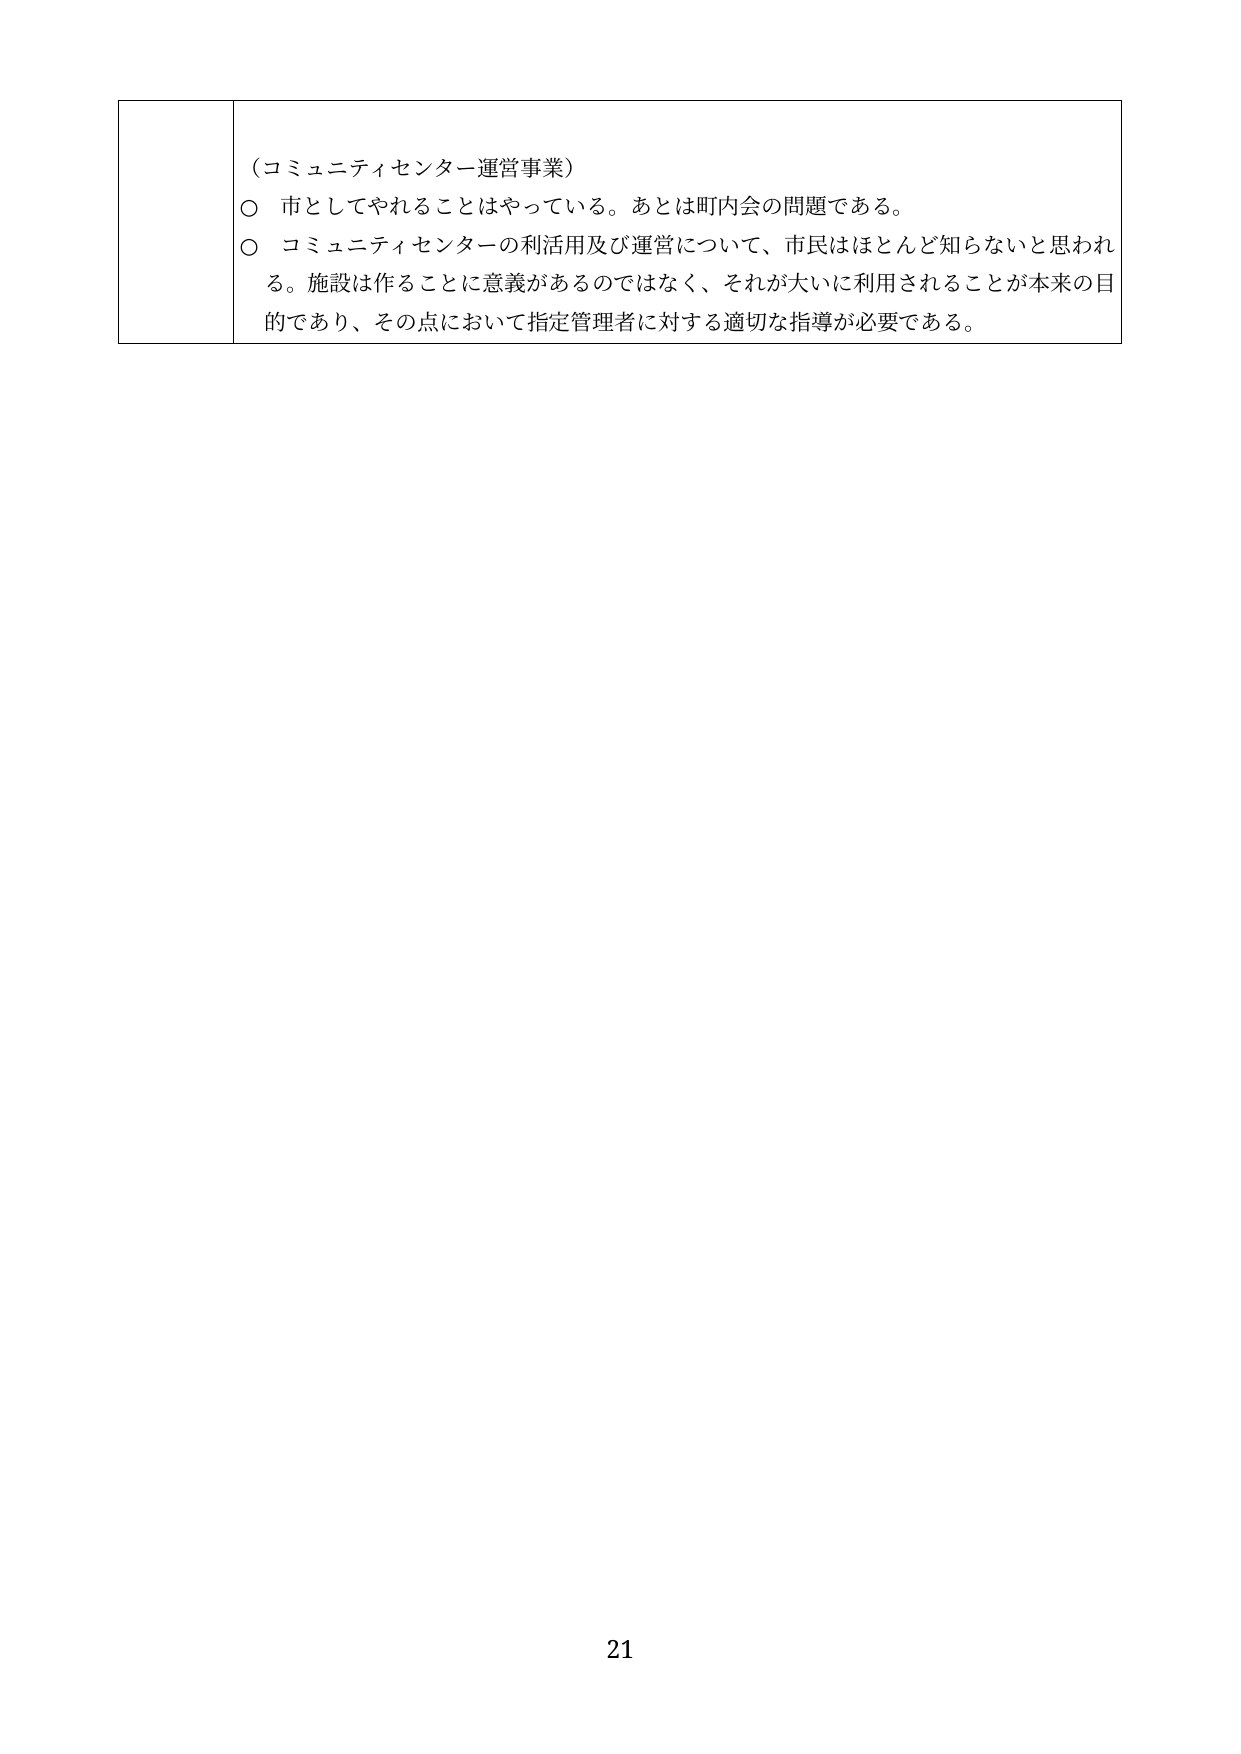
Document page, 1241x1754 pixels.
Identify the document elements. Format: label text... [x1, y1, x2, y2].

table_cell [119, 101, 233, 343]
table_cell （コミュニティセンター運営事業） ○ 市としてやれることはやっている。あとは町内会の問題である。 ○ コミュニティセンターの利活用及び運営について、市民はほとんど知らないと思われる。施設は作ることに意義があるのではなく、それが大いに利用されることが本来の目的であり、その点において指定管理者に対する適切な指導が必要である。 [234, 101, 1121, 343]
